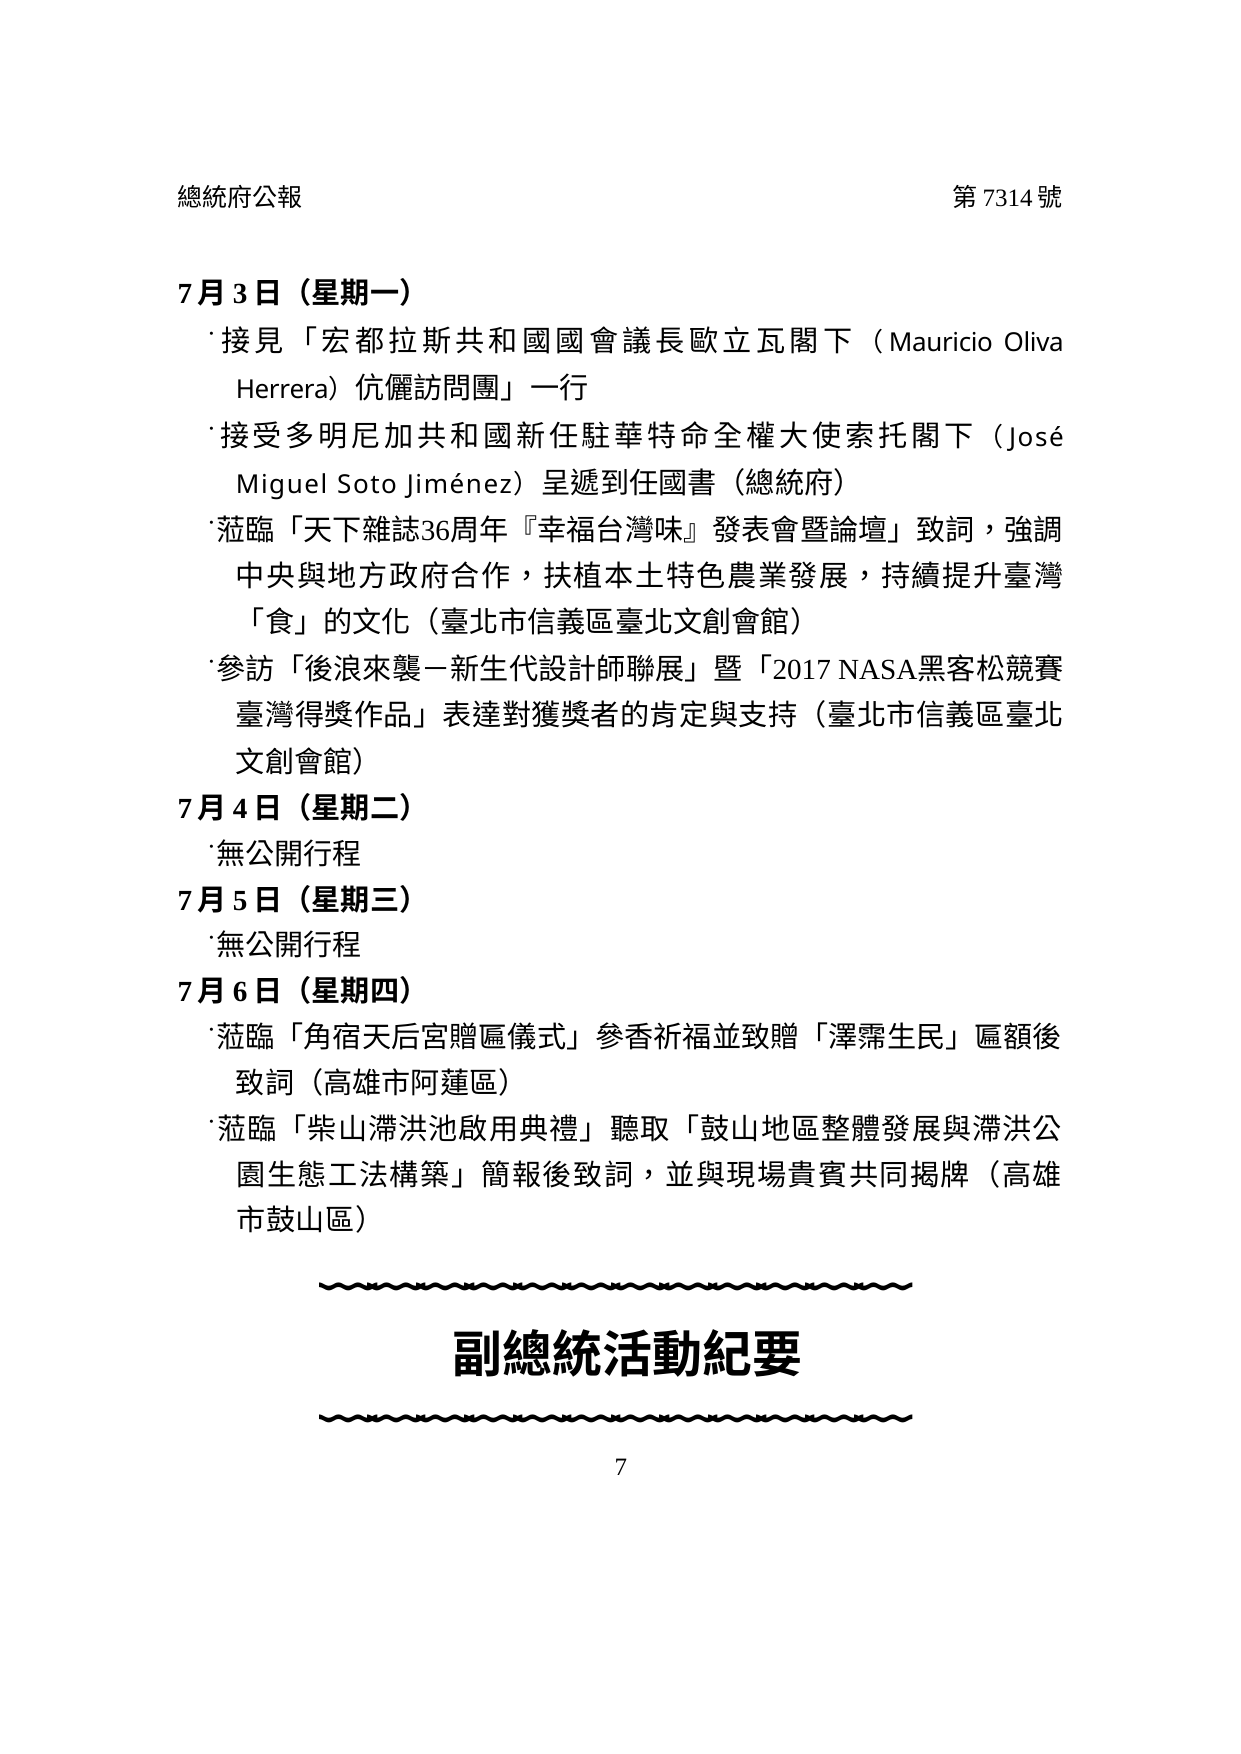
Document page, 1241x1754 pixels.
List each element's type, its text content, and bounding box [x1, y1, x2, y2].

text 7月5日（星期三） [177, 873, 1064, 919]
text ˙蒞臨「天下雜誌36周年『幸福台灣味』發表會暨論壇」致詞，強調中央與地方政府合作，扶植本土特色農業發展，持續提升臺灣「食」的文化（臺北市信義區臺北文創會館） [206, 503, 1064, 642]
text ˙無公開行程 [206, 827, 1064, 873]
text ﹏﹏﹏﹏﹏﹏﹏﹏﹏﹏﹏﹏ [177, 1265, 1064, 1290]
text ˙參訪「後浪來襲－新生代設計師聯展」暨「2017 NASA黑客松競賽臺灣得獎作品」表達對獲獎者的肯定與支持（臺北市信義區臺北文創會館） [206, 642, 1064, 782]
text 7月3日（星期一） [177, 266, 1064, 313]
text ˙接受多明尼加共和國新任駐華特命全權大使索托閣下（José Miguel Soto Jiménez）呈遞到任國書（總統府） [206, 408, 1064, 503]
text 7月4日（星期二） [177, 782, 1064, 827]
text ˙無公開行程 [206, 919, 1064, 965]
text 7月6日（星期四） [177, 965, 1064, 1011]
text ˙蒞臨「角宿天后宮贈匾儀式」參香祈福並致贈「澤霈生民」匾額後致詞（高雄市阿蓮區） [206, 1011, 1064, 1102]
text ﹏﹏﹏﹏﹏﹏﹏﹏﹏﹏﹏﹏ [177, 1397, 1064, 1422]
text ˙蒞臨「柴山滯洪池啟用典禮」聽取「鼓山地區整體發展與滯洪公園生態工法構築」簡報後致詞，並與現場貴賓共同揭牌（高雄市鼓山區） [206, 1102, 1064, 1240]
text ˙接見「宏都拉斯共和國國會議長歐立瓦閣下（Mauricio Oliva Herrera）伉儷訪問團」一行 [206, 313, 1064, 408]
text 副總統活動紀要 [192, 1326, 1064, 1384]
